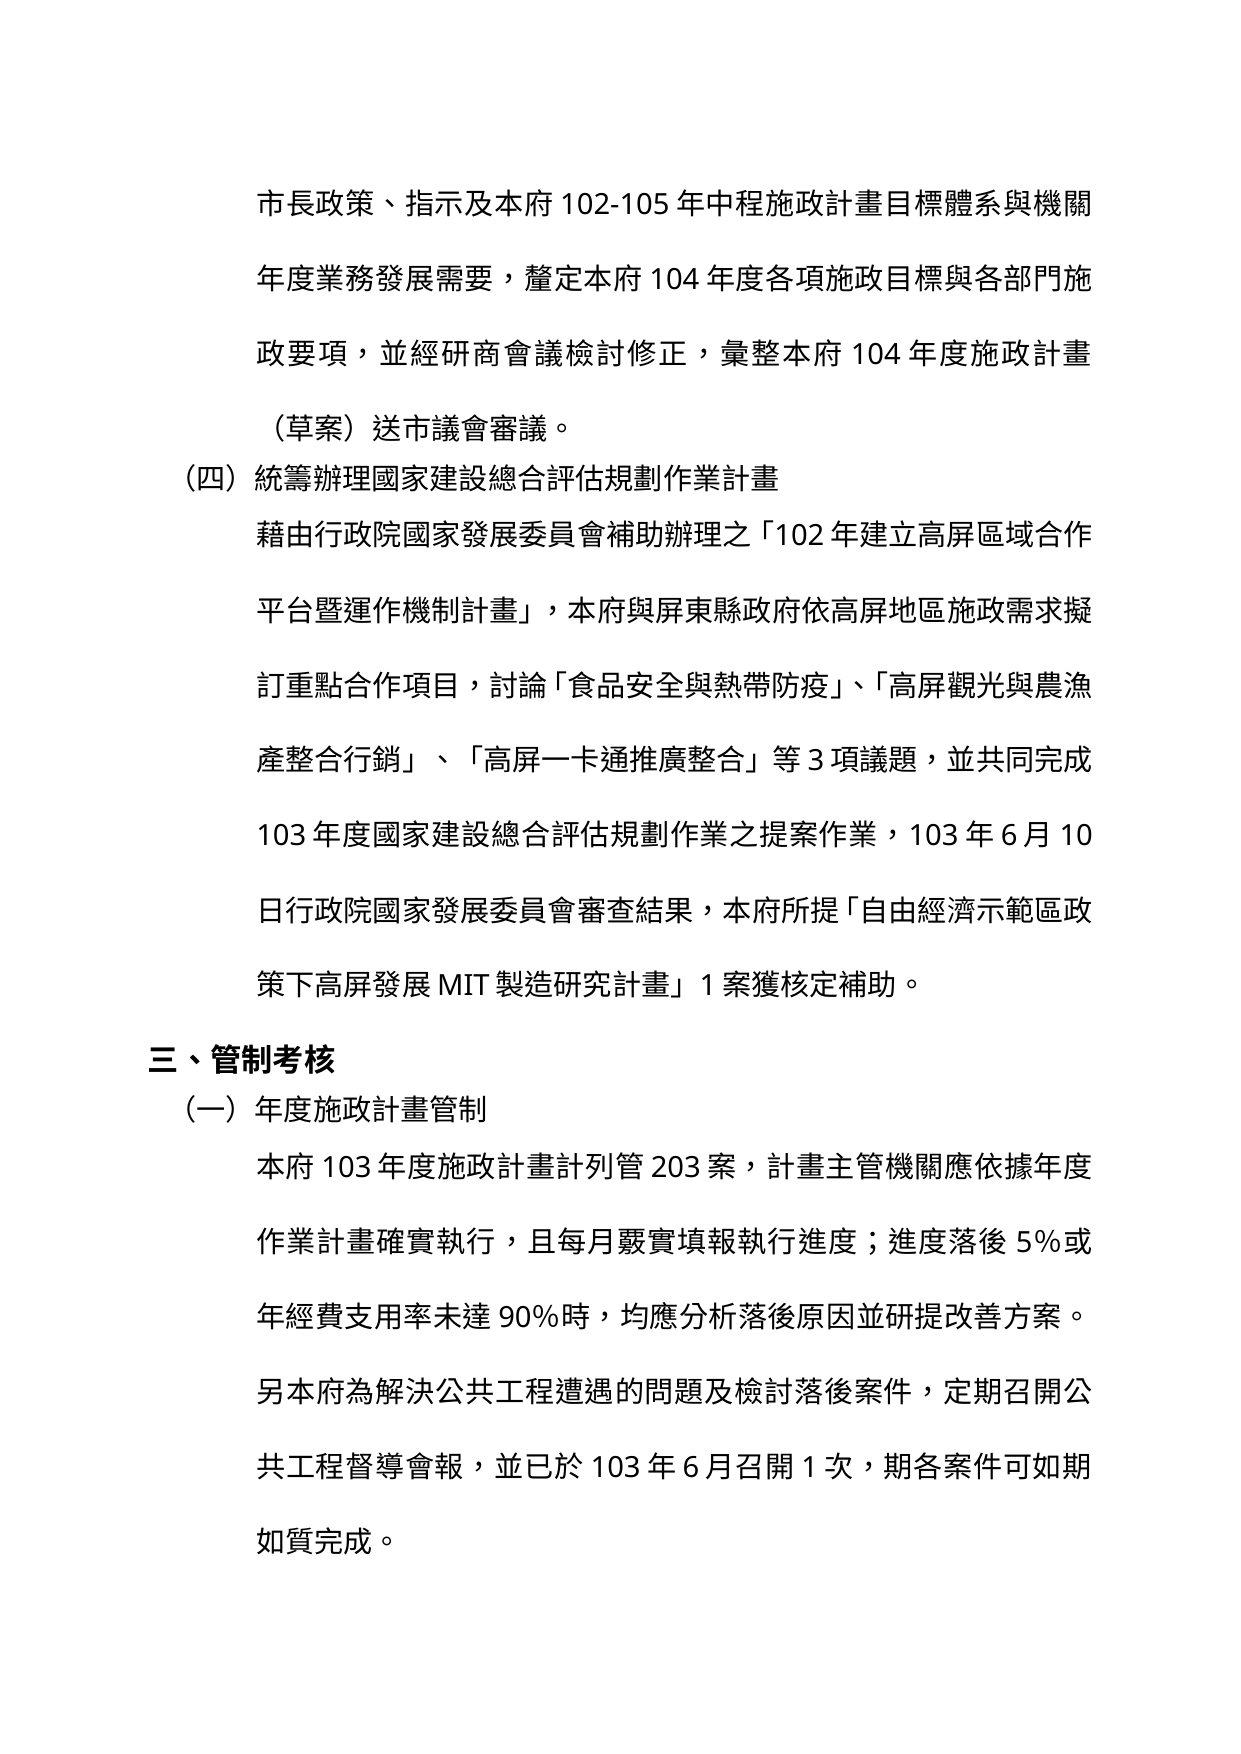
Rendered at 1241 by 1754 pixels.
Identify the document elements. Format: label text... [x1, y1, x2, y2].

text 市長政策、指示及本府102-105年中程施政計畫目標體系與機關年度業務發展需要，釐定本府104年度各項施政目標與各部門施政要項，並經研商會議檢討修正，彙整本府104年度施政計畫（草案）送市議會審議。 [256, 164, 1092, 464]
text 藉由行政院國家發展委員會補助辦理之「102年建立高屏區域合作平台暨運作機制計畫」，本府與屏東縣政府依高屏地區施政需求擬訂重點合作項目，討論「食品安全與熱帶防疫」、「高屏觀光與農漁產整合行銷」、「高屏一卡通推廣整合」等3項議題，並共同完成103年度國家建設總合評估規劃作業之提案作業，103年6月10日行政院國家發展委員會審查結果，本府所提「自由經濟示範區政策下高屏發展MIT製造研究計畫」1案獲核定補助。 [256, 496, 1092, 1021]
text 三、管制考核 [148, 1021, 1092, 1096]
text 本府103年度施政計畫計列管203案，計畫主管機關應依據年度作業計畫確實執行，且每月覈實填報執行進度；進度落後5％或年經費支用率未達90％時，均應分析落後原因並研提改善方案。另本府為解決公共工程遭遇的問題及檢討落後案件，定期召開公共工程督導會報，並已於103年6月召開1次，期各案件可如期如質完成。 [256, 1127, 1092, 1577]
text （四）統籌辦理國家建設總合評估規劃作業計畫 [148, 464, 1092, 496]
text （一）年度施政計畫管制 [148, 1096, 1092, 1127]
